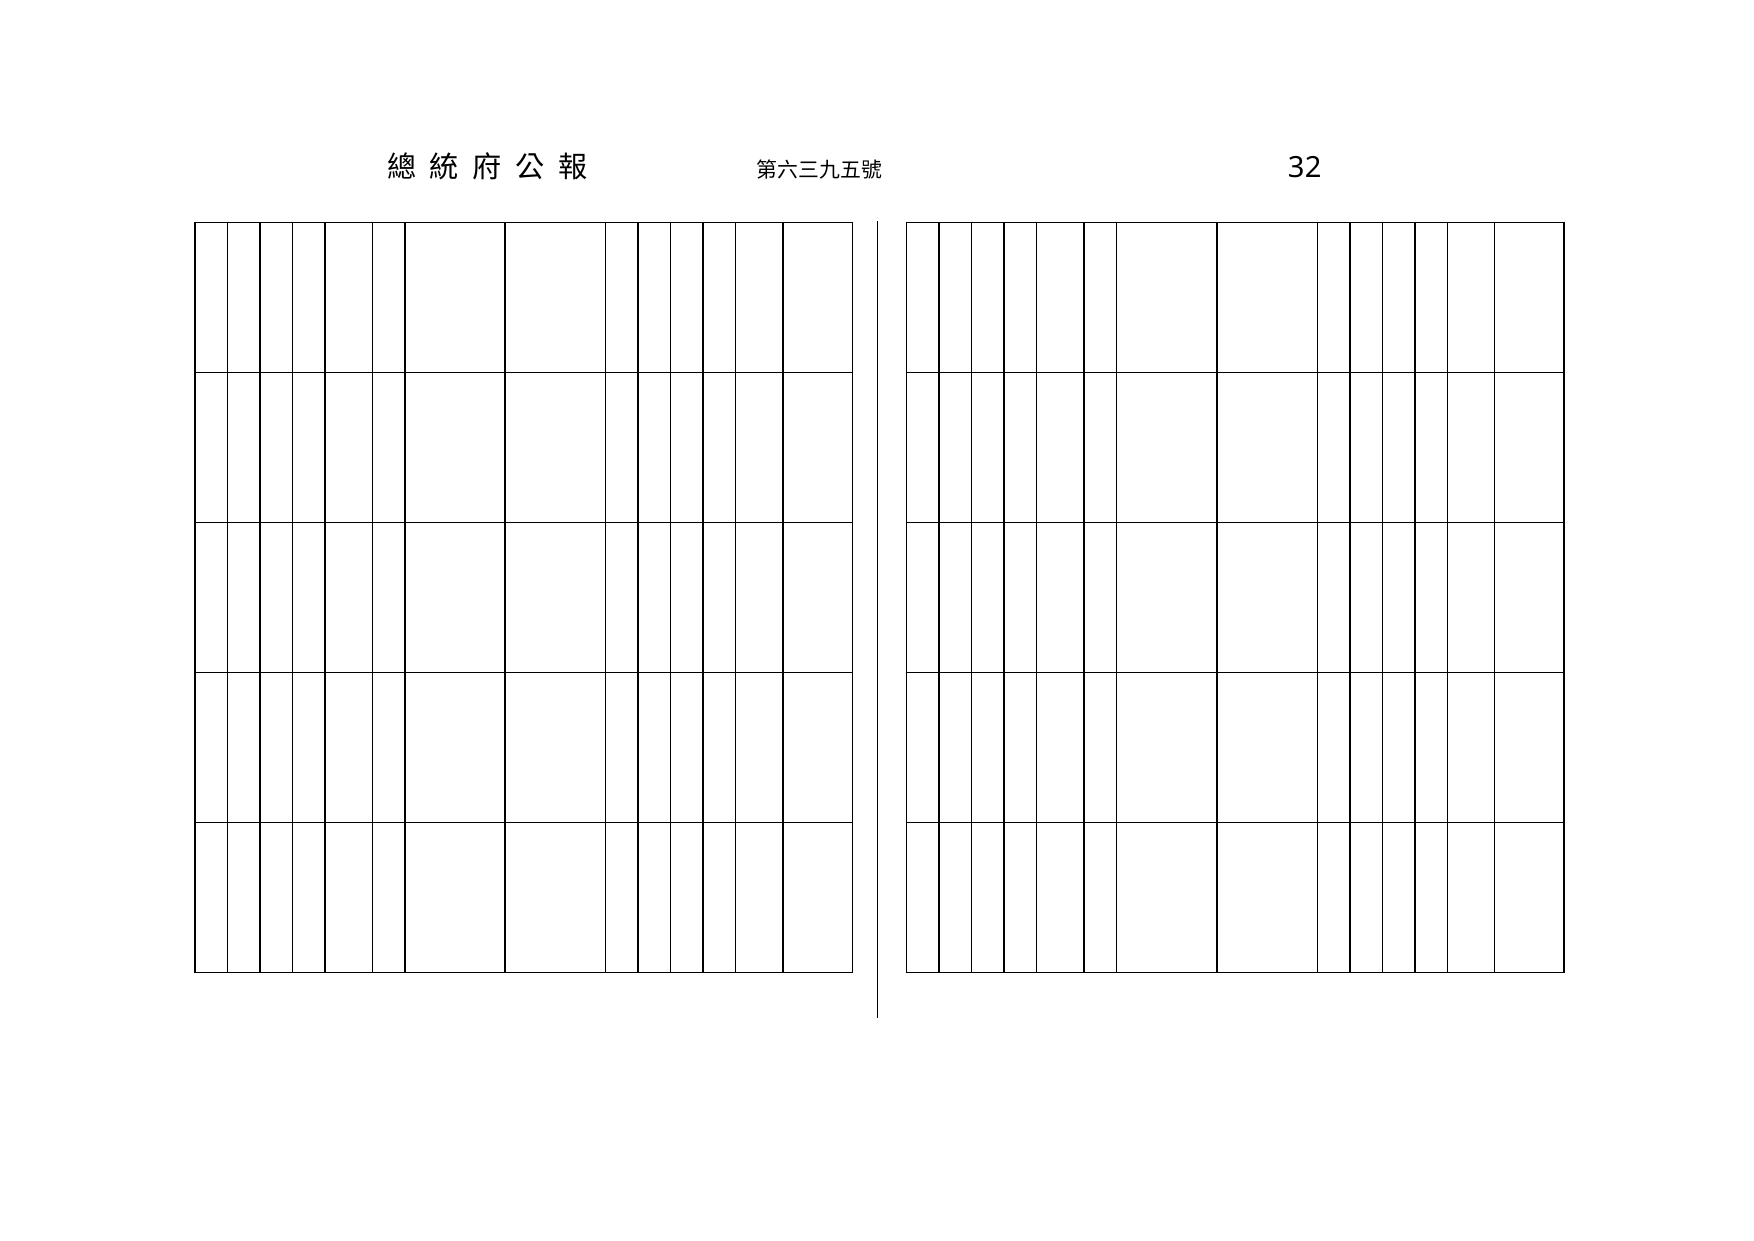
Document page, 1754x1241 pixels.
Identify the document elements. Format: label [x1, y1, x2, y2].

table_cell [940, 223, 971, 372]
table_cell [784, 673, 852, 822]
table_cell [261, 373, 292, 522]
table_cell [1037, 373, 1083, 522]
table_cell [1117, 523, 1216, 672]
table_cell [907, 223, 938, 372]
table_cell [1416, 373, 1447, 522]
table_cell [907, 823, 938, 972]
table_cell [293, 523, 324, 672]
table_cell [1218, 523, 1317, 672]
table_cell [639, 523, 670, 672]
table_cell [1085, 373, 1116, 522]
table_cell [1218, 373, 1317, 522]
table_cell [373, 673, 404, 822]
table_cell [293, 373, 324, 522]
table_cell [1351, 673, 1382, 822]
table_cell [940, 823, 971, 972]
table_cell [606, 523, 637, 672]
table_cell [736, 523, 782, 672]
table_cell [506, 673, 605, 822]
table_cell [506, 373, 605, 522]
table_cell [228, 523, 259, 672]
table_cell [671, 223, 702, 372]
table_cell [1005, 673, 1036, 822]
table_cell [1383, 673, 1414, 822]
table_cell [1416, 673, 1447, 822]
table_cell [972, 373, 1003, 522]
table_cell [1318, 823, 1349, 972]
table_cell [373, 823, 404, 972]
table_cell [196, 373, 227, 522]
table_cell [784, 523, 852, 672]
table_cell [736, 673, 782, 822]
table_cell [1005, 823, 1036, 972]
table_cell [1351, 523, 1382, 672]
table_cell [1037, 823, 1083, 972]
table_cell [639, 223, 670, 372]
table_cell [406, 373, 504, 522]
table_cell [1218, 223, 1317, 372]
table_cell [1117, 823, 1216, 972]
table_cell [1448, 823, 1494, 972]
table_cell [1351, 823, 1382, 972]
table_cell [1495, 523, 1563, 672]
table_cell [373, 373, 404, 522]
table_cell [373, 523, 404, 672]
table_cell [1495, 823, 1563, 972]
table_cell [1383, 823, 1414, 972]
table_cell [406, 823, 504, 972]
table_cell [972, 523, 1003, 672]
table_cell [1218, 823, 1317, 972]
table_cell [1117, 373, 1216, 522]
table_cell [736, 373, 782, 522]
table_cell [907, 673, 938, 822]
table_cell [1085, 823, 1116, 972]
table_cell [606, 673, 637, 822]
table_cell [606, 223, 637, 372]
table_cell [1037, 523, 1083, 672]
table_cell [506, 823, 605, 972]
table_cell [1383, 523, 1414, 672]
table_cell [671, 373, 702, 522]
table_cell [639, 823, 670, 972]
table_cell [1005, 223, 1036, 372]
table_cell [907, 523, 938, 672]
table_cell [1383, 223, 1414, 372]
table_cell [406, 223, 504, 372]
table_cell [704, 523, 735, 672]
table_cell [671, 523, 702, 672]
table_cell [784, 223, 852, 372]
table_cell [1448, 223, 1494, 372]
table_cell [1495, 673, 1563, 822]
table_cell [261, 673, 292, 822]
table_cell [671, 673, 702, 822]
table_cell [228, 823, 259, 972]
table_cell [972, 223, 1003, 372]
table_cell [1318, 673, 1349, 822]
table_cell [506, 523, 605, 672]
table_cell [972, 673, 1003, 822]
table_cell [1351, 223, 1382, 372]
table_cell [1318, 373, 1349, 522]
table_cell [228, 373, 259, 522]
table_cell [1318, 223, 1349, 372]
table_cell [1416, 223, 1447, 372]
table_cell [940, 673, 971, 822]
table_cell [1005, 523, 1036, 672]
table_cell [907, 373, 938, 522]
table_cell [704, 673, 735, 822]
table_cell [784, 823, 852, 972]
table_cell [326, 373, 372, 522]
table_cell [1218, 673, 1317, 822]
table_cell [406, 673, 504, 822]
table_cell [196, 223, 227, 372]
table_cell [196, 523, 227, 672]
table_cell [606, 373, 637, 522]
table_cell [326, 523, 372, 672]
table_cell [639, 673, 670, 822]
table_cell [1448, 673, 1494, 822]
table_cell [940, 523, 971, 672]
table_cell [1037, 223, 1083, 372]
table_cell [261, 523, 292, 672]
table_cell [1416, 823, 1447, 972]
table_cell [1351, 373, 1382, 522]
table_cell [606, 823, 637, 972]
table_cell [1495, 373, 1563, 522]
table_cell [261, 223, 292, 372]
table_cell [940, 373, 971, 522]
table_cell [704, 373, 735, 522]
table_cell [736, 223, 782, 372]
table_cell [261, 823, 292, 972]
table_cell [1037, 673, 1083, 822]
table_cell [1117, 673, 1216, 822]
table_cell [1085, 523, 1116, 672]
table_cell [293, 823, 324, 972]
table_cell [1005, 373, 1036, 522]
table_cell [1117, 223, 1216, 372]
table_cell [293, 223, 324, 372]
table_cell [1416, 523, 1447, 672]
table_cell [1448, 523, 1494, 672]
table_cell [784, 373, 852, 522]
table_cell [1318, 523, 1349, 672]
table_cell [671, 823, 702, 972]
table_cell [704, 223, 735, 372]
table_cell [326, 673, 372, 822]
table_cell [506, 223, 605, 372]
table_cell [1448, 373, 1494, 522]
table_cell [1495, 223, 1563, 372]
table_cell [326, 823, 372, 972]
table_cell [326, 223, 372, 372]
table_cell [1085, 673, 1116, 822]
table_cell [1085, 223, 1116, 372]
table_cell [228, 673, 259, 822]
table_cell [639, 373, 670, 522]
table_cell [736, 823, 782, 972]
table_cell [406, 523, 504, 672]
table_cell [972, 823, 1003, 972]
table_cell [704, 823, 735, 972]
table_cell [373, 223, 404, 372]
table_cell [228, 223, 259, 372]
table_cell [1383, 373, 1414, 522]
table_cell [196, 823, 227, 972]
table_cell [293, 673, 324, 822]
table_cell [196, 673, 227, 822]
